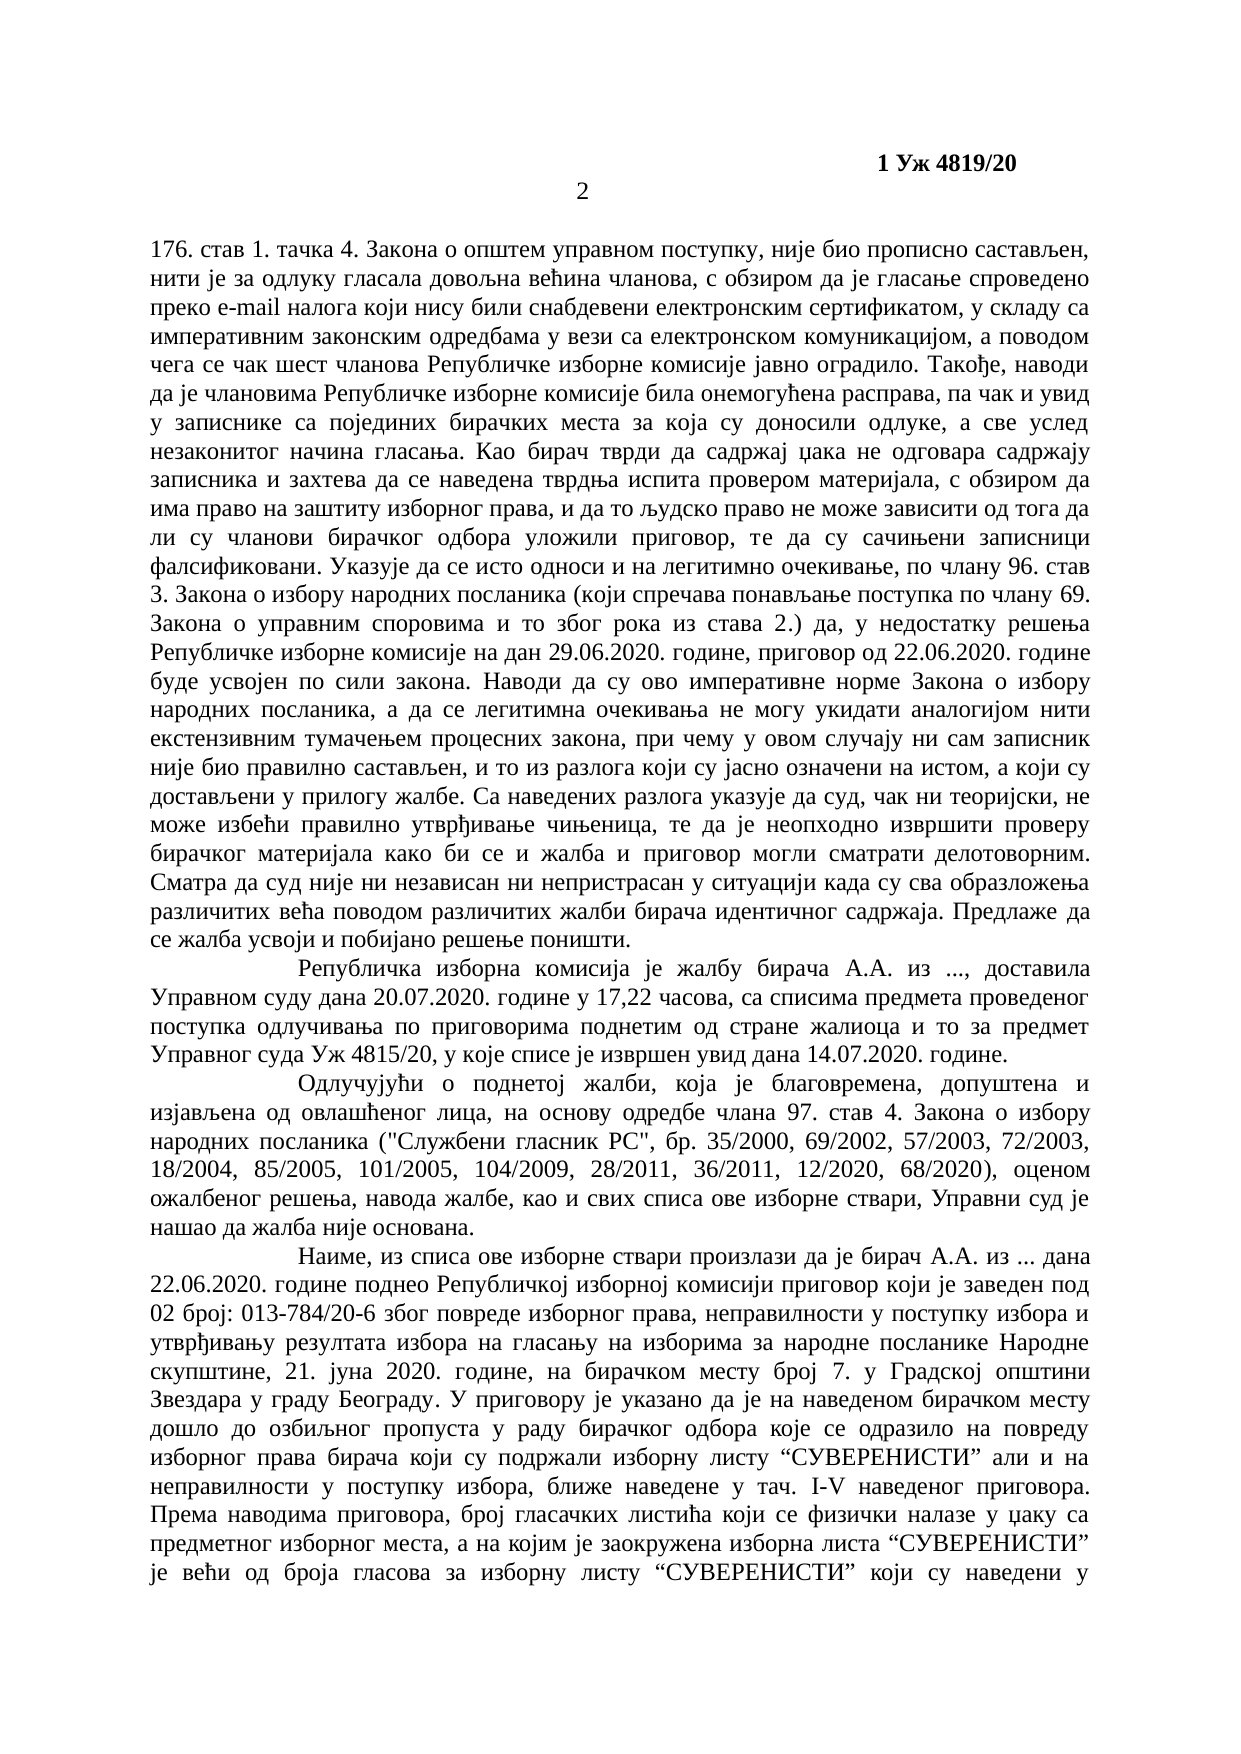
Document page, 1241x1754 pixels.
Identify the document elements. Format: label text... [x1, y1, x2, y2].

text Републичка изборна комисија је жалбу бирача A.A. из ..., доставила Управном суду дана 20.07.2020. године у 17,22 часова, са списима предмета проведеног поступка одлучивања по приговорима поднетим од стране жалиоца и то за предмет Управног суда Уж 4815/20, у које списе је извршен увид дана 14.07.2020. године. [150, 953, 1091, 1068]
text Одлучујући о поднетој жалби, која је благовремена, допуштена и изјављена од овлашћеног лица, на основу одредбе члана 97. став 4. Закона о избору народних посланика ("Службени гласник РС", бр. 35/2000, 69/2002, 57/2003, 72/2003, 18/2004, 85/2005, 101/2005, 104/2009, 28/2011, 36/2011, 12/2020, 68/2020), оценом ожалбеног решења, навода жалбе, као и свих списа ове изборне ствари, Управни суд је нашао да жалба није основана. [150, 1068, 1091, 1241]
text Наиме, из списа ове изборне ствари произлази да је бирач A.A. из ... дана 22.06.2020. године поднео Републичкој изборној комисији приговор који је заведен под 02 број: 013-784/20-6 због повреде изборног права, неправилности у поступку избора и утврђивању резултата избора на гласању на изборима за народне посланике Народне скупштине, 21. јуна 2020. године, на бирачком месту број 7. у Градској општини Звездара у граду Београду. У приговору је указано да је на наведеном бирачком месту дошло до озбиљног пропуста у раду бирачког одбора које се одразило на повреду изборног права бирача који су подржали изборну листу “СУВЕРЕНИСТИ” али и на неправилности у поступку избора, ближе наведене у тач. I-V наведеног приговора. Према наводима приговора, број гласачких листића који се физички налазе у џаку са предметног изборног места, а на којим је заокружена изборна листа “СУВЕРЕНИСТИ” је већи од броја гласова за изборну листу “СУВЕРЕНИСТИ” који су наведени у [150, 1241, 1091, 1586]
text 176. став 1. тачка 4. Закона о општем управном поступку, није био прописно састављен, нити је за одлуку гласала довољна већина чланова, с обзиром да је гласање спроведено преко e-mail налога који нису били снабдевени електронским сертификатом, у складу са императивним законским одредбама у вези са електронском комуникацијом, а поводом чега се чак шест чланова Републичке изборне комисије јавно оградило. Такође, наводи да је члановима Републичке изборне комисије била онемогућена расправа, па чак и увид у записнике са појединих бирачких места за која су доносили одлуке, а све услед незаконитог начина гласања. Као бирач тврди да садржај џака не одговара садржају записника и захтева да се наведена тврдња испита провером материјала, с обзиром да има право на заштиту изборног права, и да то људско право не може зависити од тога да ли су чланови бирачког одбора уложили приговор, те да су сачињени записници фалсификовани. Указује да се исто односи и на легитимно очекивање, по члану 96. став 3. Закона о избору народних посланика (који спречава понављање поступка по члану 69. Закона о управним споровима и то због рока из става 2.) да, у недостатку решења Републичке изборне комисије на дан 29.06.2020. године, приговор од 22.06.2020. године буде усвојен по сили закона. Наводи да су ово императивне норме Закона о избору народних посланика, а да се легитимна очекивања не могу укидати аналогијом нити екстензивним тумачењем процесних закона, при чему у овом случају ни сам записник није био правилно састављен, и то из разлога који су јасно означени на истом, а који су достављени у прилогу жалбе. Са наведених разлога указује да суд, чак ни теоријски, не може избећи правилно утврђивање чињеница, те да је неопходно извршити проверу бирачког материјала како би се и жалба и приговор могли сматрати делотоворним. Сматра да суд није ни независан ни непристрасан у ситуацији када су сва образложења различитих већа поводом различитих жалби бирача идентичног садржаја. Предлаже да се жалба усвоји и побијано решење поништи. [150, 234, 1091, 953]
